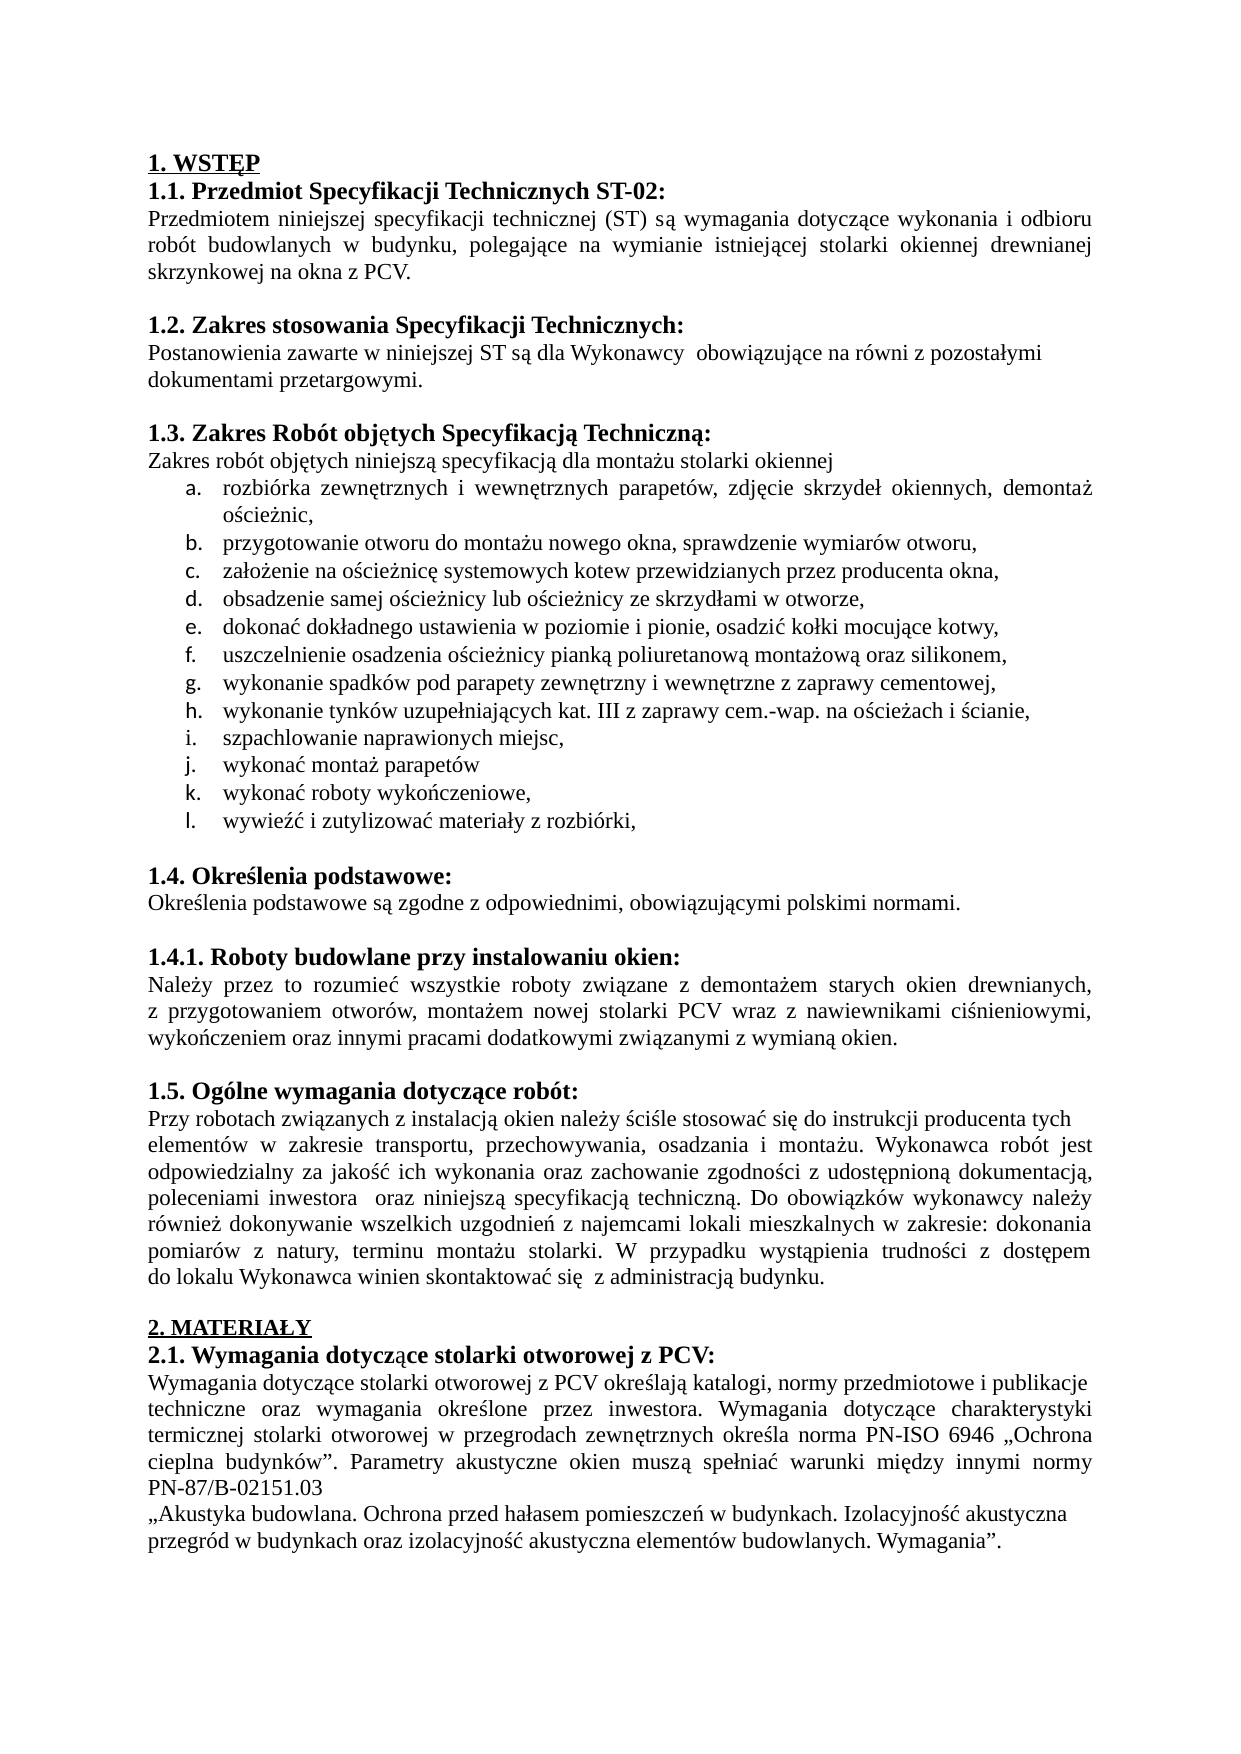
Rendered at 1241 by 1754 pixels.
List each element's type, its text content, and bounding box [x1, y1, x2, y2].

list obsadzenie samej ościeżnicy lub ościeżnicy ze skrzydłami w otworze, [185, 584, 1093, 612]
list wywieźć i zutylizować materiały z rozbiórki, [185, 806, 1093, 834]
list wykonanie tynków uzupełniających kat. III z zaprawy cem.-wap. na ościeżach i ścianie, [185, 696, 1093, 724]
list szpachlowanie naprawionych miejsc, [185, 724, 1093, 750]
list wykonać montaż parapetów [185, 750, 1093, 778]
text 2. MATERIAŁY [148, 1314, 1093, 1340]
list uszczelnienie osadzenia ościeżnicy pianką poliuretanową montażową oraz silikonem, [185, 640, 1093, 668]
text Należy przez to rozumieć wszystkie roboty związane z demontażem starych okien drewnianych, z przygotowaniem otworów, montażem nowej stolarki PCV wraz z nawiewnikami ciśnieniowymi, wykończeniem oraz innymi pracami dodatkowymi związanymi z wymianą okien. [148, 971, 1093, 1050]
text 1.3. Zakres Robót objętych Specyfikacją Techniczną: [148, 418, 1093, 447]
text elementów w zakresie transportu, przechowywania, osadzania i montażu. Wykonawca robót jest odpowiedzialny za jakość ich wykonania oraz zachowanie zgodności z udostępnioną dokumentacją, poleceniami inwestora oraz niniejszą specyfikacją techniczną. Do obowiązków wykonawcy należy również dokonywanie wszelkich uzgodnień z najemcami lokali mieszkalnych w zakresie: dokonania pomiarów z natury, terminu montażu stolarki. W przypadku wystąpienia trudności z dostępem do lokalu Wykonawca winien skontaktować się z administracją budynku. [148, 1131, 1093, 1289]
text techniczne oraz wymagania określone przez inwestora. Wymagania dotyczące charakterystyki termicznej stolarki otworowej w przegrodach zewnętrznych określa norma PN-ISO 6946 „Ochrona cieplna budynków”. Parametry akustyczne okien muszą spełniać warunki między innymi normy PN-87/B-02151.03 [148, 1395, 1093, 1501]
text 1.5. Ogólne wymagania dotyczące robót: [148, 1076, 1093, 1105]
text przegród w budynkach oraz izolacyjność akustyczna elementów budowlanych. Wymagania”. [148, 1527, 1093, 1553]
list przygotowanie otworu do montażu nowego okna, sprawdzenie wymiarów otworu, [185, 528, 1093, 556]
text 2.1. Wymagania dotyczące stolarki otworowej z PCV: [148, 1340, 1093, 1369]
text Wymagania dotyczące stolarki otworowej z PCV określają katalogi, normy przedmiotowe i publikacje [148, 1369, 1093, 1395]
text 1.4. Określenia podstawowe: [148, 861, 1093, 889]
text „Akustyka budowlana. Ochrona przed hałasem pomieszczeń w budynkach. Izolacyjność akustyczna [148, 1501, 1093, 1527]
text 1.1. Przedmiot Specyfikacji Technicznych ST-02: [148, 176, 1093, 205]
list dokonać dokładnego ustawienia w poziomie i pionie, osadzić kołki mocujące kotwy, [185, 612, 1093, 640]
text 1.4.1. Roboty budowlane przy instalowaniu okien: [148, 942, 1093, 971]
list wykonanie spadków pod parapety zewnętrzny i wewnętrzne z zaprawy cementowej, [185, 668, 1093, 696]
text Postanowienia zawarte w niniejszej ST są dla Wykonawcy obowiązujące na równi z pozostałymi [148, 339, 1093, 366]
list założenie na ościeżnicę systemowych kotew przewidzianych przez producenta okna, [185, 556, 1093, 584]
list rozbiórka zewnętrznych i wewnętrznych parapetów, zdjęcie skrzydeł okiennych, demontaż ościeżnic, [185, 473, 1093, 528]
text Zakres robót objętych niniejszą specyfikacją dla montażu stolarki okiennej [148, 447, 1093, 473]
text Przedmiotem niniejszej specyfikacji technicznej (ST) są wymagania dotyczące wykonania i odbioru robót budowlanych w budynku, polegające na wymianie istniejącej stolarki okiennej drewnianej skrzynkowej na okna z PCV. [148, 205, 1093, 284]
text Przy robotach związanych z instalacją okien należy ściśle stosować się do instrukcji producenta tych [148, 1105, 1093, 1131]
list wykonać roboty wykończeniowe, [185, 778, 1093, 806]
text dokumentami przetargowymi. [148, 366, 1093, 392]
text 1.2. Zakres stosowania Specyfikacji Technicznych: [148, 311, 1093, 339]
text 1. WSTĘP [148, 148, 1093, 176]
text Określenia podstawowe są zgodne z odpowiednimi, obowiązującymi polskimi normami. [148, 889, 1093, 916]
